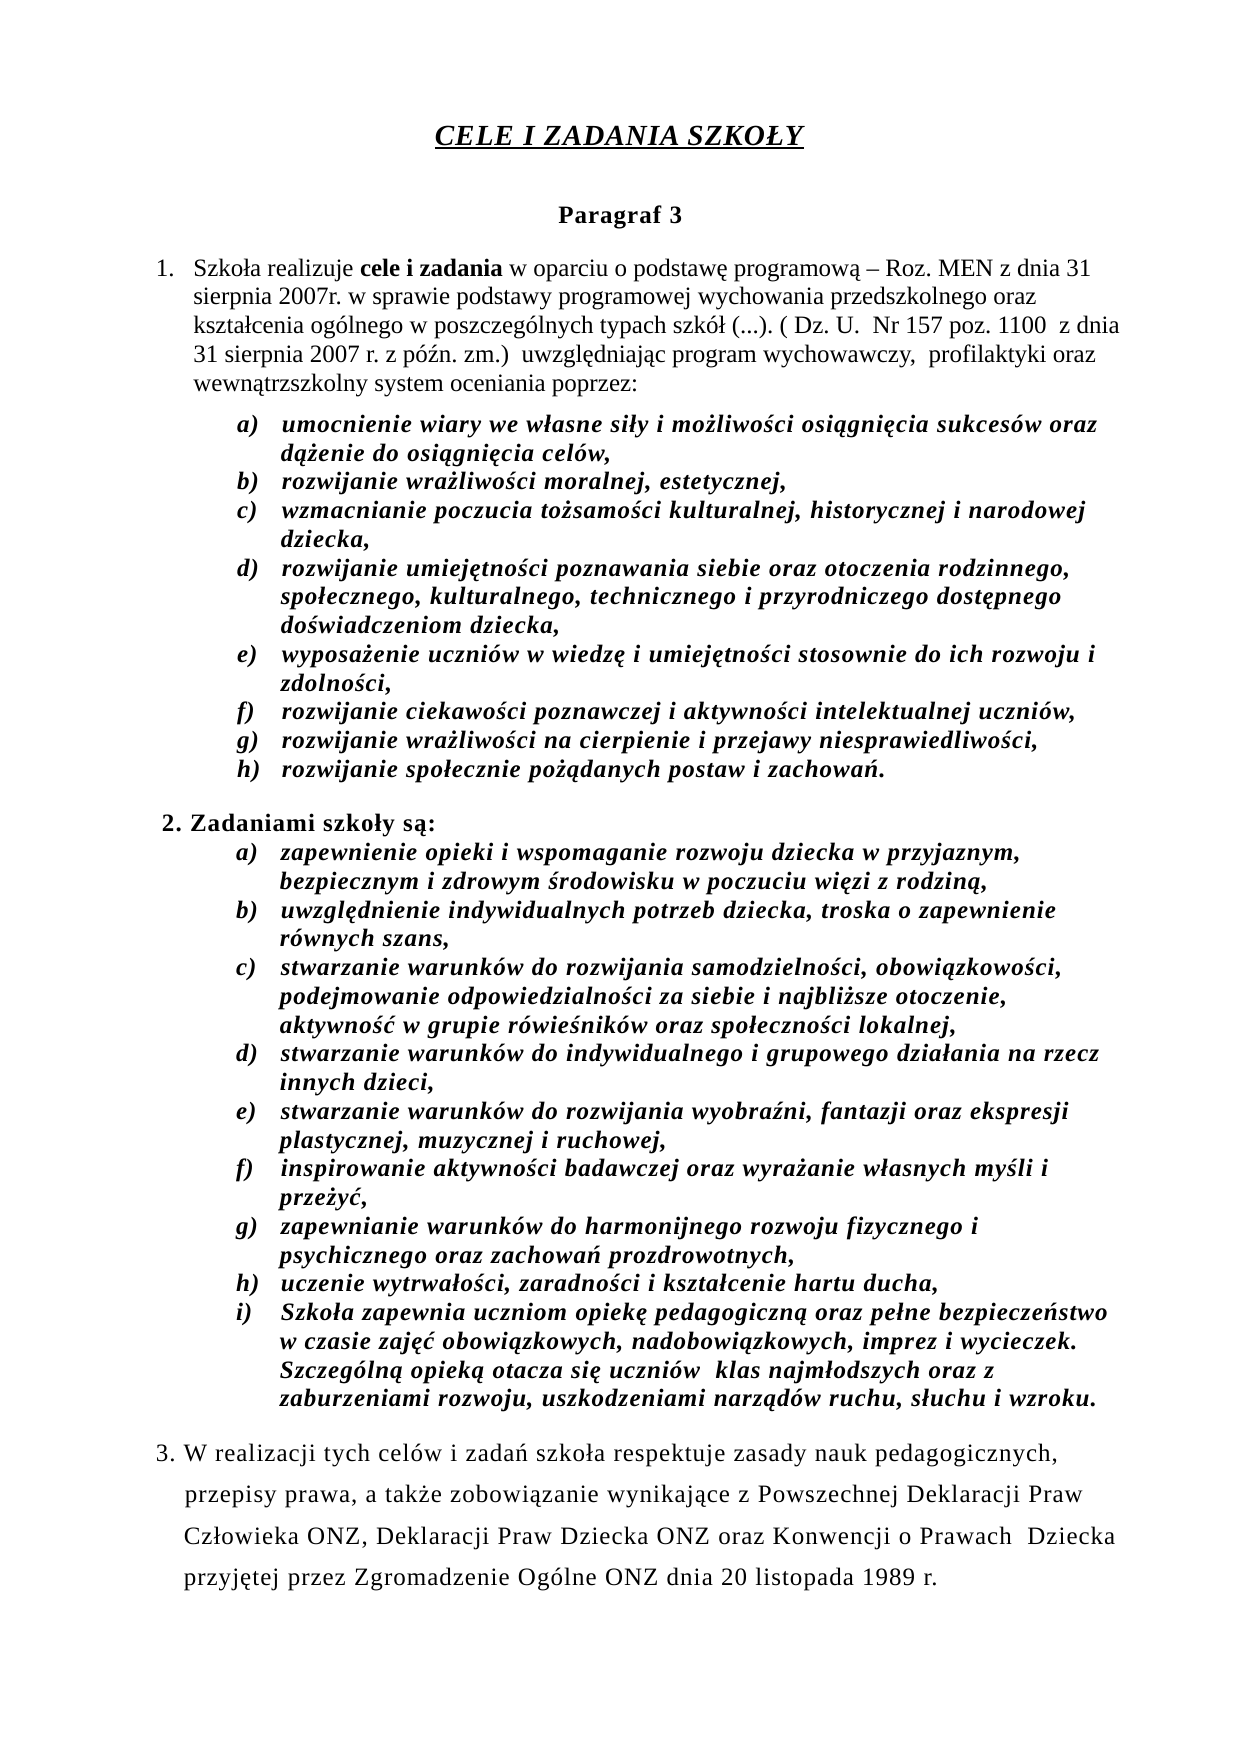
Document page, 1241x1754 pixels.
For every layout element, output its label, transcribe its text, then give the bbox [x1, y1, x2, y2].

text Człowieka ONZ, Deklaracji Praw Dziecka ONZ oraz Konwencji o Prawach Dziecka [118, 1521, 1122, 1549]
list uczenie wytrwałości, zaradności i kształcenie hartu ducha, [236, 1268, 1122, 1297]
list rozwijanie umiejętności poznawania siebie oraz otoczenia rodzinnego, społecznego, kulturalnego, technicznego i przyrodniczego dostępnego doświadczeniom dziecka, [237, 553, 1122, 639]
text przepisy prawa, a także zobowiązanie wynikające z Powszechnej Deklaracji Praw [156, 1479, 1122, 1508]
text przyjętej przez Zgromadzenie Ogólne ONZ dnia 20 listopada 1989 r. [118, 1562, 1122, 1591]
list zapewnianie warunków do harmonijnego rozwoju fizycznego i psychicznego oraz zachowań prozdrowotnych, [236, 1211, 1122, 1268]
list stwarzanie warunków do rozwijania wyobraźni, fantazji oraz ekspresji plastycznej, muzycznej i ruchowej, [236, 1096, 1122, 1153]
list rozwijanie wrażliwości na cierpienie i przejawy niesprawiedliwości, [237, 725, 1122, 754]
subtitle Paragraf 3 [118, 200, 1122, 228]
list stwarzanie warunków do indywidualnego i grupowego działania na rzecz innych dzieci, [236, 1038, 1122, 1096]
list stwarzanie warunków do rozwijania samodzielności, obowiązkowości, podejmowanie odpowiedzialności za siebie i najbliższe otoczenie, aktywność w grupie rówieśników oraz społeczności lokalnej, [236, 952, 1122, 1038]
list Szkoła zapewnia uczniom opiekę pedagogiczną oraz pełne bezpieczeństwo w czasie zajęć obowiązkowych, nadobowiązkowych, imprez i wycieczek. Szczególną opieką otacza się uczniów klas najmłodszych oraz z zaburzeniami rozwoju, uszkodzeniami narządów ruchu, słuchu i wzroku. [236, 1297, 1122, 1412]
list umocnienie wiary we własne siły i możliwości osiągnięcia sukcesów oraz dążenie do osiągnięcia celów, [237, 409, 1122, 466]
list wyposażenie uczniów w wiedzę i umiejętności stosownie do ich rozwoju i zdolności, [237, 639, 1122, 696]
text 3. W realizacji tych celów i zadań szkoła respektuje zasady nauk pedagogicznych, [119, 1438, 1122, 1467]
list Szkoła realizuje cele i zadania w oparciu o podstawę programową – Roz. MEN z dnia 31 sierpnia 2007r. w sprawie podstawy programowej wychowania przedszkolnego oraz kształcenia ogólnego w poszczególnych typach szkół (...). ( Dz. U. Nr 157 poz. 1100 z dnia 31 sierpnia 2007 r. z późn. zm.) uwzględniając program wychowawczy, profilaktyki oraz wewnątrzszkolny system oceniania poprzez: [156, 253, 1122, 396]
text 2. Zadaniami szkoły są: [118, 808, 1122, 837]
list inspirowanie aktywności badawczej oraz wyrażanie własnych myśli i przeżyć, [236, 1153, 1122, 1211]
list rozwijanie ciekawości poznawczej i aktywności intelektualnej uczniów, [237, 696, 1122, 725]
list rozwijanie wrażliwości moralnej, estetycznej, [237, 466, 1122, 495]
subtitle CELE I ZADANIA SZKOŁY [118, 118, 1122, 152]
list wzmacnianie poczucia tożsamości kulturalnej, historycznej i narodowej dziecka, [237, 495, 1122, 553]
list rozwijanie społecznie pożądanych postaw i zachowań. [237, 754, 1122, 783]
list uwzględnienie indywidualnych potrzeb dziecka, troska o zapewnienie równych szans, [236, 895, 1122, 952]
list zapewnienie opieki i wspomaganie rozwoju dziecka w przyjaznym, bezpiecznym i zdrowym środowisku w poczuciu więzi z rodziną, [236, 837, 1122, 895]
